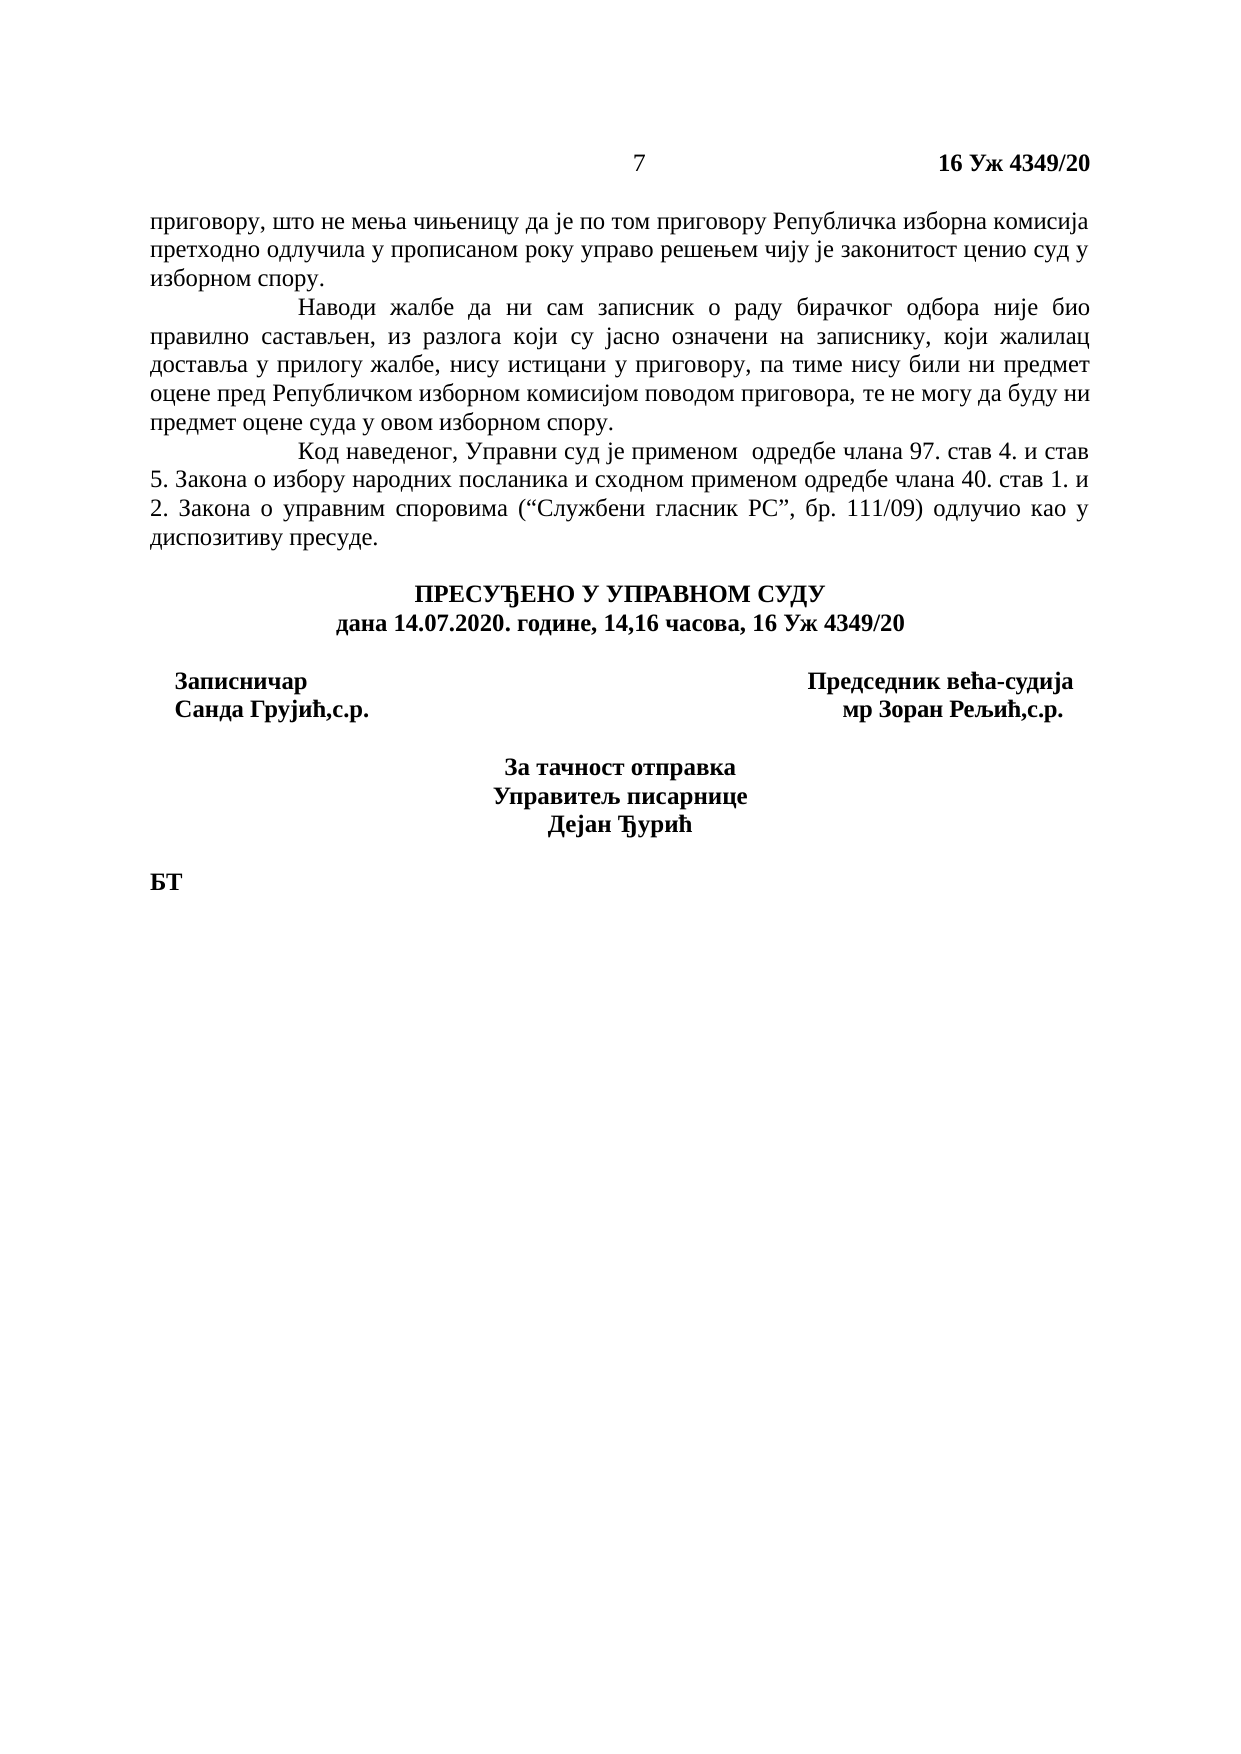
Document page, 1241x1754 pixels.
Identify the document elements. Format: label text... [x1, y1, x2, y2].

text Управитељ писарнице [150, 781, 1090, 809]
text Дејан Ђурић [150, 809, 1090, 838]
text дана 14.07.2020. године, 14,16 часова, 16 Уж 4349/20 [150, 608, 1090, 637]
text Санда Грујић,с.р. мр Зоран Рељић,с.р. [150, 694, 1090, 723]
text За тачност отправка [150, 752, 1090, 781]
text ПРЕСУЂЕНО У УПРАВНОМ СУДУ [150, 579, 1090, 608]
text Записничар Председник већа-судија [150, 666, 1090, 694]
text БТ [150, 867, 1090, 896]
text Наводи жалбе да ни сам записник о раду бирачког одбора није био правилно састављен, из разлога који су јасно означени на записнику, који жалилац доставља у прилогу жалбе, нису истицани у приговору, па тиме нису били ни предмет оцене пред Републичком изборном комисијом поводом приговора, те не могу да буду ни предмет оцене суда у овом изборном спору. [150, 292, 1090, 436]
text приговору, што не мења чињеницу да је по том приговору Републичка изборна комисија претходно одлучила у прописаном року управо решењем чију је законитост ценио суд у изборном спору. [150, 206, 1090, 292]
text Код наведеног, Управни суд је применом одредбе члана 97. став 4. и став 5. Закона о избору народних посланика и сходном применом одредбе члана 40. став 1. и 2. Закона о управним споровима (“Службени гласник РС”, бр. 111/09) одлучио као у диспозитиву пресуде. [150, 436, 1090, 551]
